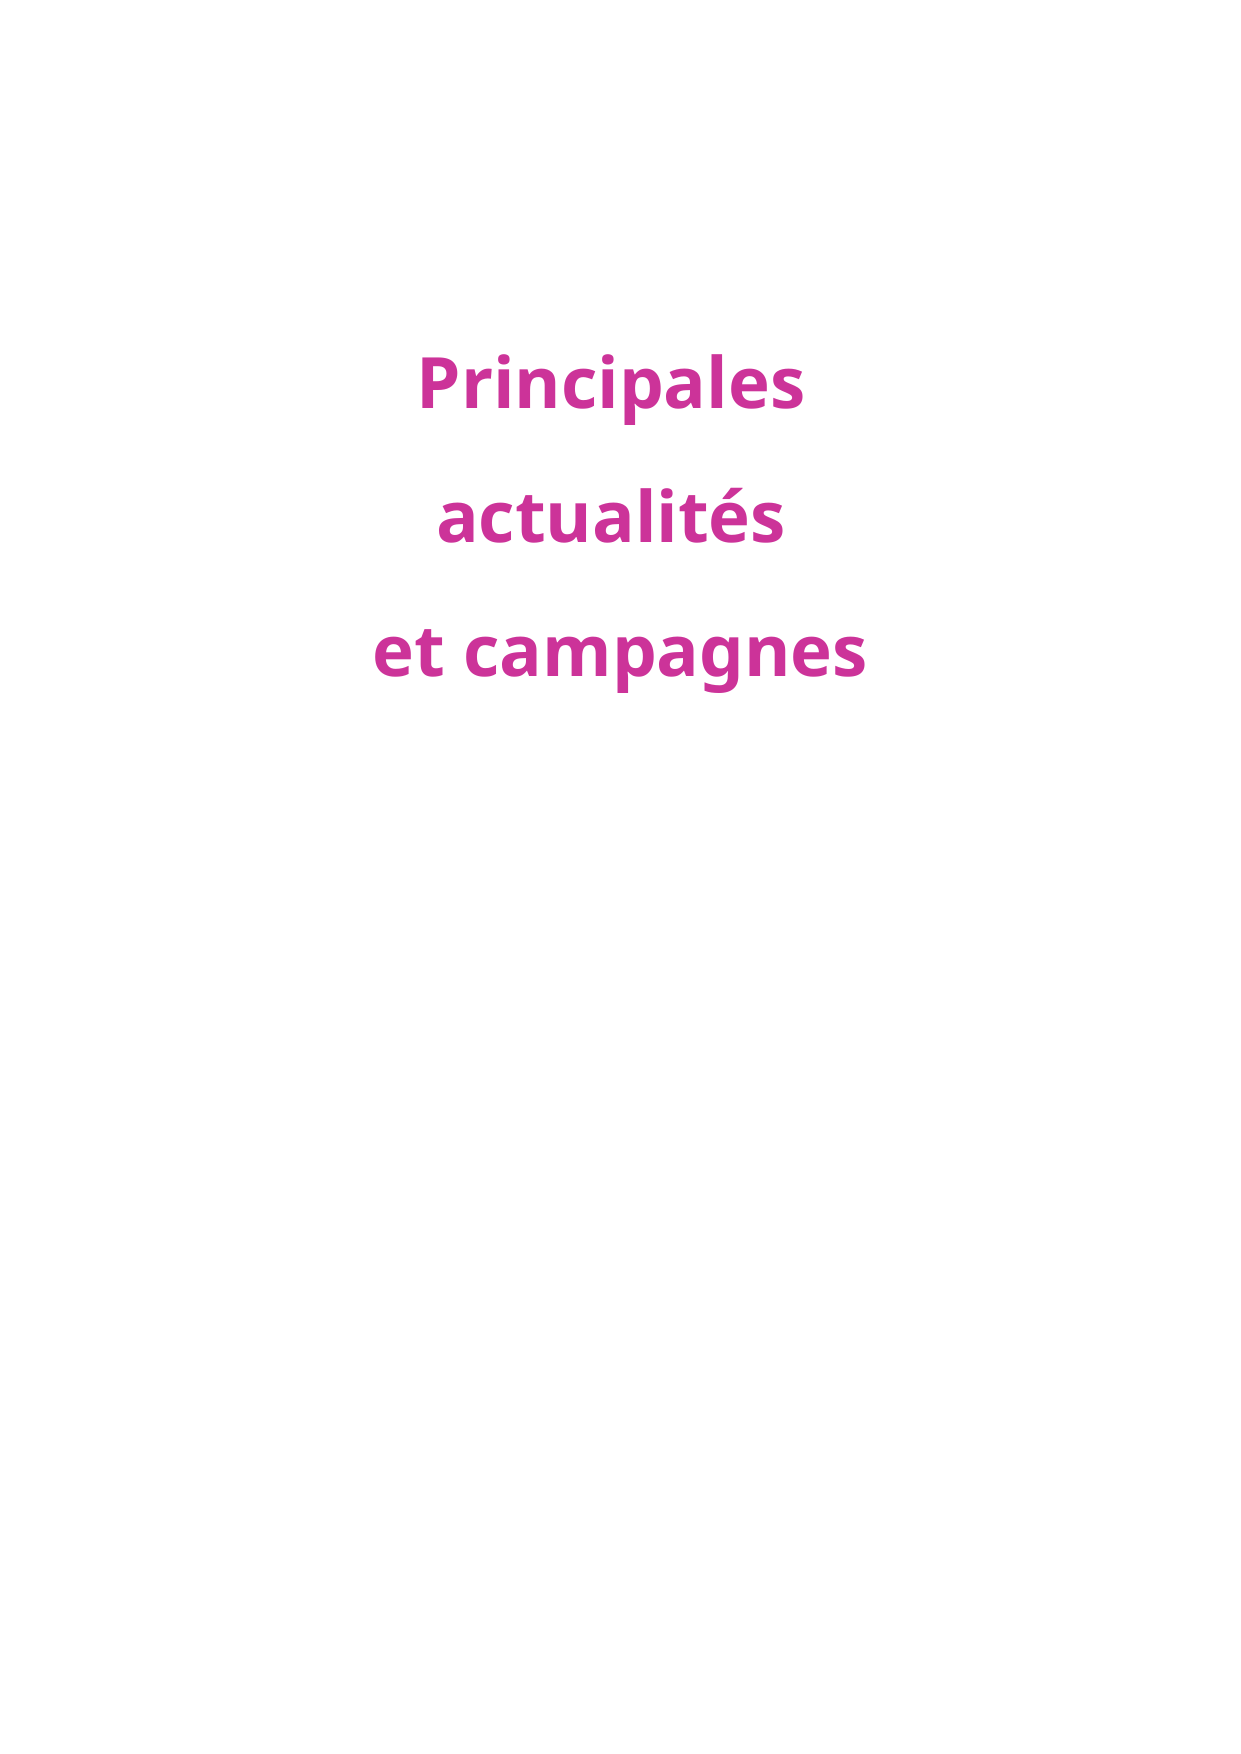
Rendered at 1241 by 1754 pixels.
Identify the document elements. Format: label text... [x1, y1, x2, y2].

text Principales [148, 333, 1093, 429]
text et campagnes [148, 601, 1093, 697]
text actualités [148, 467, 1093, 563]
